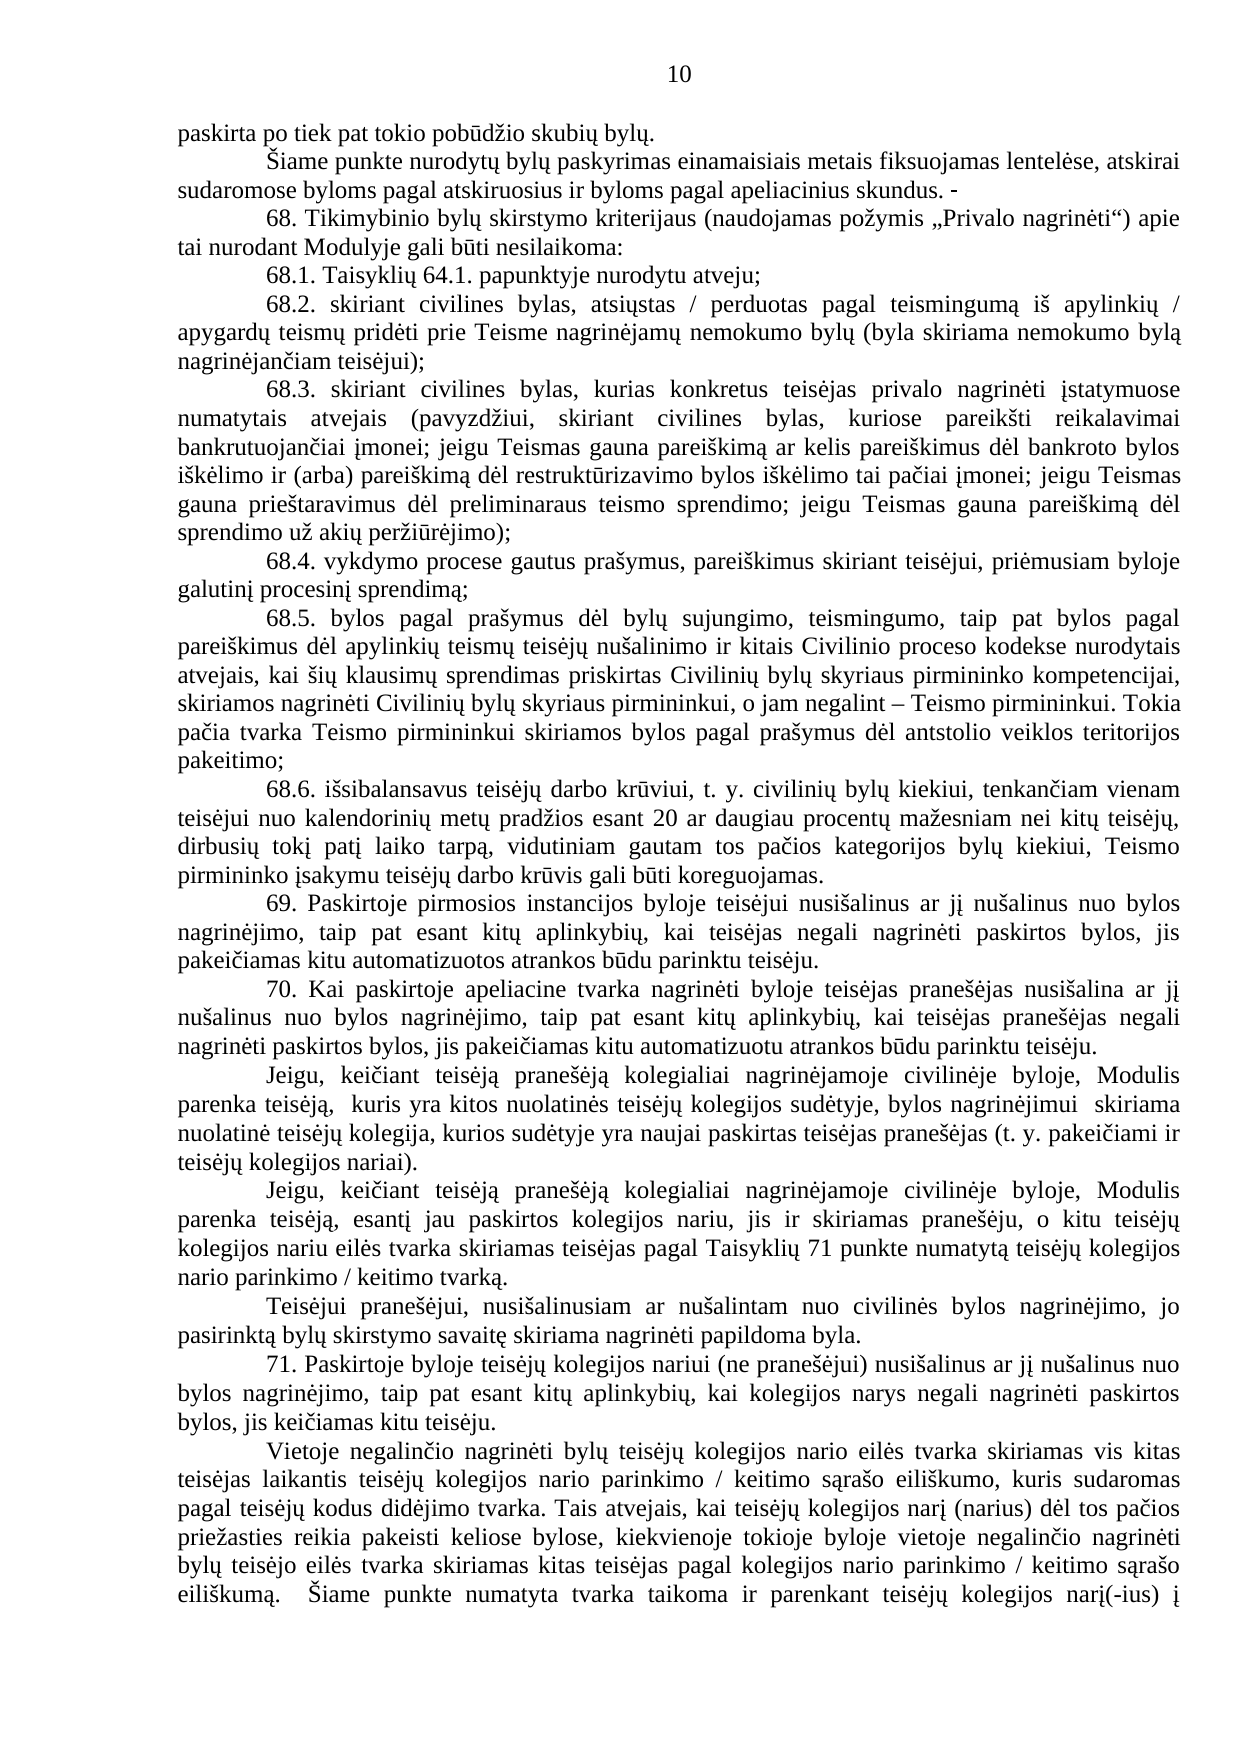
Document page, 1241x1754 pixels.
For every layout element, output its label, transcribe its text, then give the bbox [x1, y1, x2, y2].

text 68. Tikimybinio bylų skirstymo kriterijaus (naudojamas požymis „Privalo nagrinėti“) apie tai nurodant Modulyje gali būti nesilaikoma: [177, 204, 1181, 261]
text 71. Paskirtoje byloje teisėjų kolegijos nariui (ne pranešėjui) nusišalinus ar jį nušalinus nuo bylos nagrinėjimo, taip pat esant kitų aplinkybių, kai kolegijos narys negali nagrinėti paskirtos bylos, jis keičiamas kitu teisėju. [177, 1349, 1181, 1436]
text 68.6. išsibalansavus teisėjų darbo krūviui, t. y. civilinių bylų kiekiui, tenkančiam vienam teisėjui nuo kalendorinių metų pradžios esant 20 ar daugiau procentų mažesniam nei kitų teisėjų, dirbusių tokį patį laiko tarpą, vidutiniam gautam tos pačios kategorijos bylų kiekiui, Teismo pirmininko įsakymu teisėjų darbo krūvis gali būti koreguojamas. [177, 774, 1181, 889]
text Šiame punkte nurodytų bylų paskyrimas einamaisiais metais fiksuojamas lentelėse, atskirai sudaromose byloms pagal atskiruosius ir byloms pagal apeliacinius skundus. [177, 147, 1181, 204]
text 68.4. vykdymo procese gautus prašymus, pareiškimus skiriant teisėjui, priėmusiam byloje galutinį procesinį sprendimą; [177, 546, 1181, 603]
text 68.3. skiriant civilines bylas, kurias konkretus teisėjas privalo nagrinėti įstatymuose numatytais atvejais (pavyzdžiui, skiriant civilines bylas, kuriose pareikšti reikalavimai bankrutuojančiai įmonei; jeigu Teismas gauna pareiškimą ar kelis pareiškimus dėl bankroto bylos iškėlimo ir (arba) pareiškimą dėl restruktūrizavimo bylos iškėlimo tai pačiai įmonei; jeigu Teismas gauna prieštaravimus dėl preliminaraus teismo sprendimo; jeigu Teismas gauna pareiškimą dėl sprendimo už akių peržiūrėjimo); [177, 375, 1181, 546]
text 68.2. skiriant civilines bylas, atsiųstas / perduotas pagal teismingumą iš apylinkių / apygardų teismų pridėti prie Teisme nagrinėjamų nemokumo bylų (byla skiriama nemokumo bylą nagrinėjančiam teisėjui); [177, 289, 1181, 375]
text 68.5. bylos pagal prašymus dėl bylų sujungimo, teismingumo, taip pat bylos pagal pareiškimus dėl apylinkių teismų teisėjų nušalinimo ir kitais Civilinio proceso kodekse nurodytais atvejais, kai šių klausimų sprendimas priskirtas Civilinių bylų skyriaus pirmininko kompetencijai, skiriamos nagrinėti Civilinių bylų skyriaus pirmininkui, o jam negalint – Teismo pirmininkui. Tokia pačia tvarka Teismo pirmininkui skiriamos bylos pagal prašymus dėl antstolio veiklos teritorijos pakeitimo; [177, 603, 1181, 774]
text 68.1. Taisyklių 64.1. papunktyje nurodytu atveju; [177, 261, 1181, 289]
text Jeigu, keičiant teisėją pranešėją kolegialiai nagrinėjamoje civilinėje byloje, Modulis parenka teisėją, kuris yra kitos nuolatinės teisėjų kolegijos sudėtyje, bylos nagrinėjimui skiriama nuolatinė teisėjų kolegija, kurios sudėtyje yra naujai paskirtas teisėjas pranešėjas (t. y. pakeičiami ir teisėjų kolegijos nariai). [177, 1060, 1181, 1176]
text Jeigu, keičiant teisėją pranešėją kolegialiai nagrinėjamoje civilinėje byloje, Modulis parenka teisėją, esantį jau paskirtos kolegijos nariu, jis ir skiriamas pranešėju, o kitu teisėjų kolegijos nariu eilės tvarka skiriamas teisėjas pagal Taisyklių 71 punkte numatytą teisėjų kolegijos nario parinkimo / keitimo tvarką. [177, 1176, 1181, 1292]
text 69. Paskirtoje pirmosios instancijos byloje teisėjui nusišalinus ar jį nušalinus nuo bylos nagrinėjimo, taip pat esant kitų aplinkybių, kai teisėjas negali nagrinėti paskirtos bylos, jis pakeičiamas kitu automatizuotos atrankos būdu parinktu teisėju. [177, 889, 1181, 974]
text Teisėjui pranešėjui, nusišalinusiam ar nušalintam nuo civilinės bylos nagrinėjimo, jo pasirinktą bylų skirstymo savaitę skiriama nagrinėti papildoma byla. [177, 1292, 1181, 1349]
text paskirta po tiek pat tokio pobūdžio skubių bylų. [177, 118, 1181, 147]
text 70. Kai paskirtoje apeliacine tvarka nagrinėti byloje teisėjas pranešėjas nusišalina ar jį nušalinus nuo bylos nagrinėjimo, taip pat esant kitų aplinkybių, kai teisėjas pranešėjas negali nagrinėti paskirtos bylos, jis pakeičiamas kitu automatizuotu atrankos būdu parinktu teisėju. [177, 974, 1181, 1060]
text Vietoje negalinčio nagrinėti bylų teisėjų kolegijos nario eilės tvarka skiriamas vis kitas teisėjas laikantis teisėjų kolegijos nario parinkimo / keitimo sąrašo eiliškumo, kuris sudaromas pagal teisėjų kodus didėjimo tvarka. Tais atvejais, kai teisėjų kolegijos narį (narius) dėl tos pačios priežasties reikia pakeisti keliose bylose, kiekvienoje tokioje byloje vietoje negalinčio nagrinėti bylų teisėjo eilės tvarka skiriamas kitas teisėjas pagal kolegijos nario parinkimo / keitimo sąrašo eiliškumą. Šiame punkte numatyta tvarka taikoma ir parenkant teisėjų kolegijos narį(-ius) į [177, 1436, 1181, 1608]
